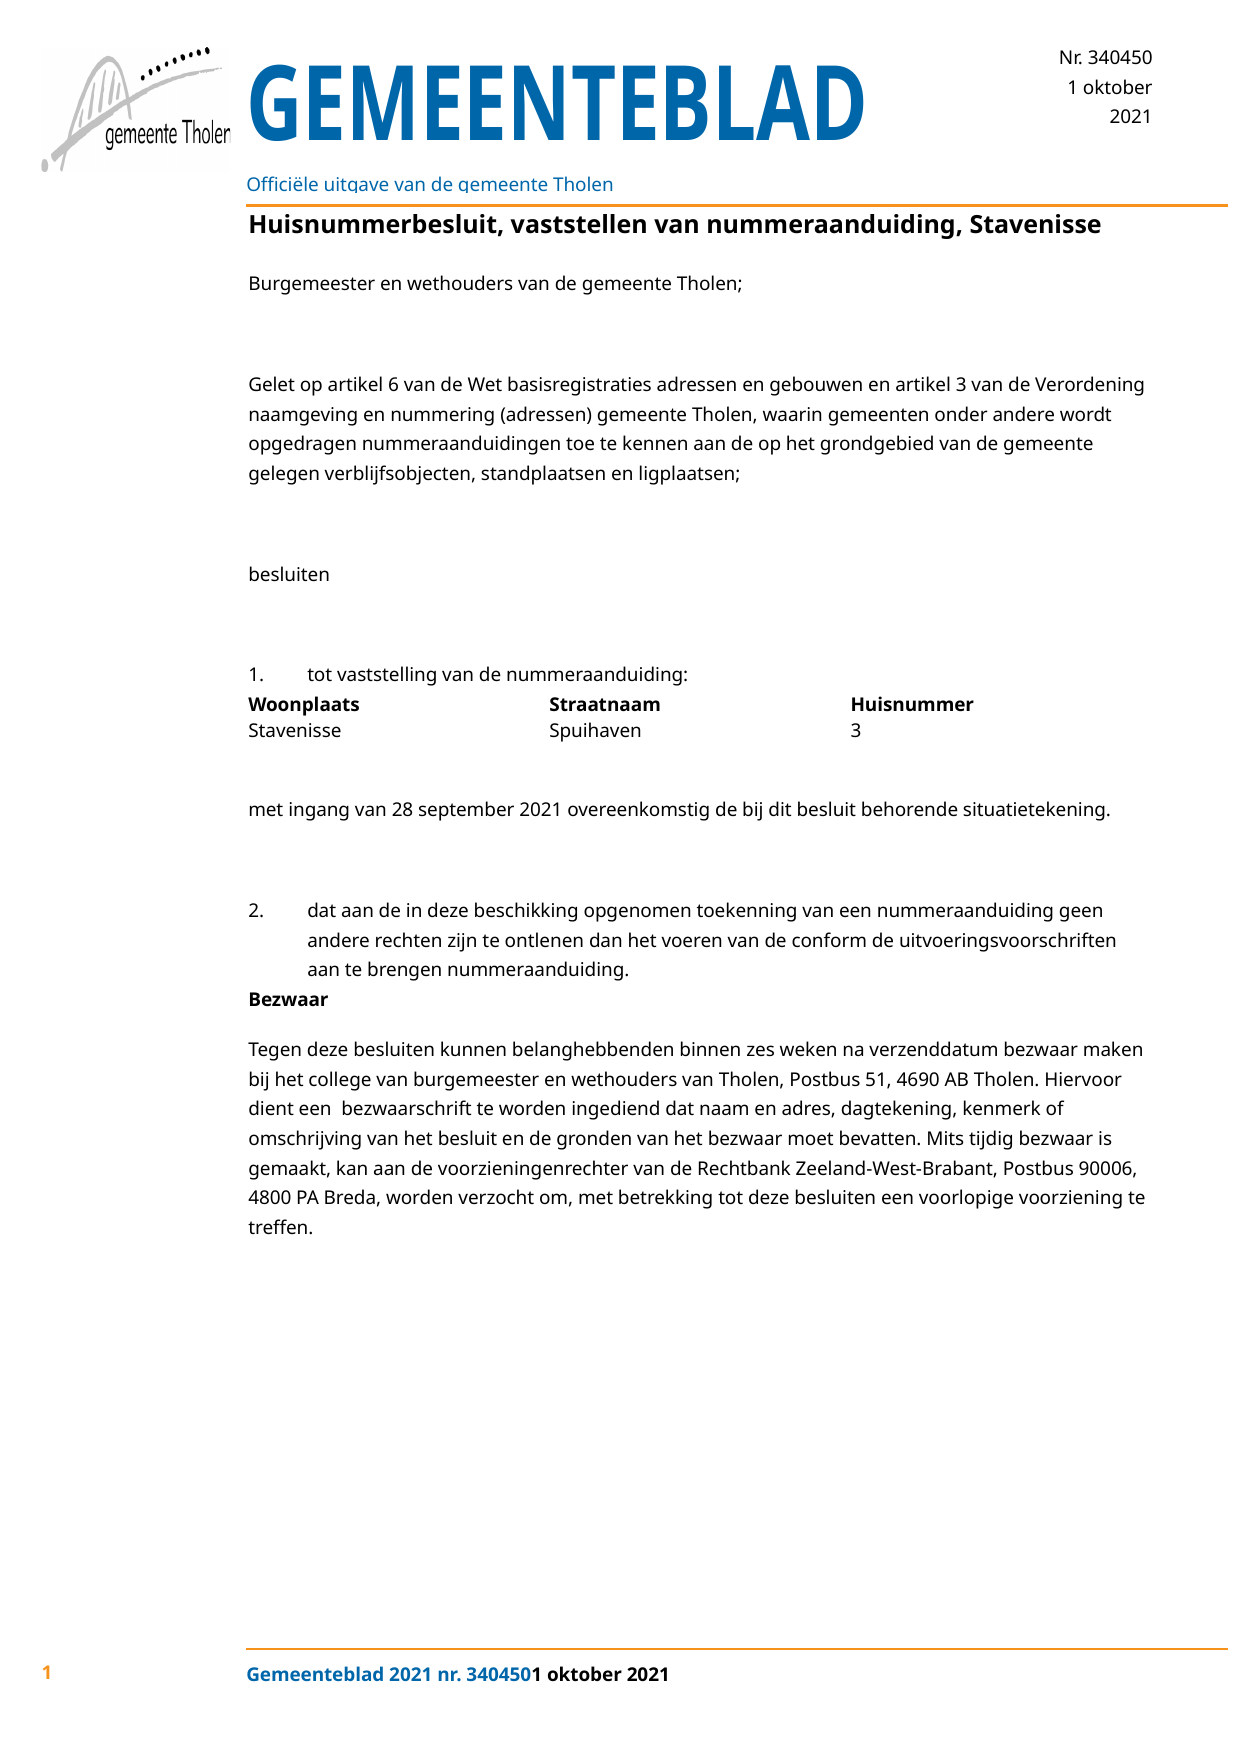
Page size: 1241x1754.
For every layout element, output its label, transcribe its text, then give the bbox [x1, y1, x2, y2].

text Bezwaar [248, 986, 1152, 1012]
text Gelet op artikel 6 van de Wet basisregistraties adressen en gebouwen en artikel 3 van de Verordening naamgeving en nummering (adressen) gemeente Tholen, waarin gemeenten onder andere wordt opgedragen nummeraanduidingen toe te kennen aan de op het grondgebied van de gemeente gelegen verblijfsobjecten, standplaatsen en ligplaatsen; [248, 371, 1152, 486]
table_cell Stavenisse [248, 717, 549, 743]
picture [41, 47, 231, 172]
list tot vaststelling van de nummeraanduiding: [248, 662, 1152, 687]
table_header Straatnaam [549, 691, 850, 717]
table_cell Spuihaven [549, 717, 850, 743]
table_header Huisnummer [850, 691, 1152, 717]
text Tegen deze besluiten kunnen belanghebbenden binnen zes weken na verzenddatum bezwaar maken bij het college van burgemeester en wethouders van Tholen, Postbus 51, 4690 AB Tholen. Hiervoor dient een bezwaarschrift te worden ingediend dat naam en adres, dagtekening, kenmerk of omschrijving van het besluit en de gronden van het bezwaar moet bevatten. Mits tijdig bezwaar is gemaakt, kan aan de voorzieningenrechter van de Rechtbank Zeeland-West-Brabant, Postbus 90006, 4800 PA Breda, worden verzocht om, met betrekking tot deze besluiten een voorlopige voorziening te treffen. [248, 1036, 1152, 1239]
table_header Woonplaats [248, 691, 549, 717]
text besluiten [248, 561, 1152, 586]
table_cell 3 [850, 717, 1152, 743]
list dat aan de in deze beschikking opgenomen toekenning van een nummeraanduiding geen andere rechten zijn te ontlenen dan het voeren van de conform de uitvoeringsvoorschriften aan te brengen nummeraanduiding. [248, 897, 1152, 982]
text Burgemeester en wethouders van de gemeente Tholen; [248, 270, 1152, 296]
text Huisnummerbesluit, vaststellen van nummeraanduiding, Stavenisse [248, 207, 1152, 241]
text met ingang van 28 september 2021 overeenkomstig de bij dit besluit behorende situatietekening. [248, 796, 1152, 822]
